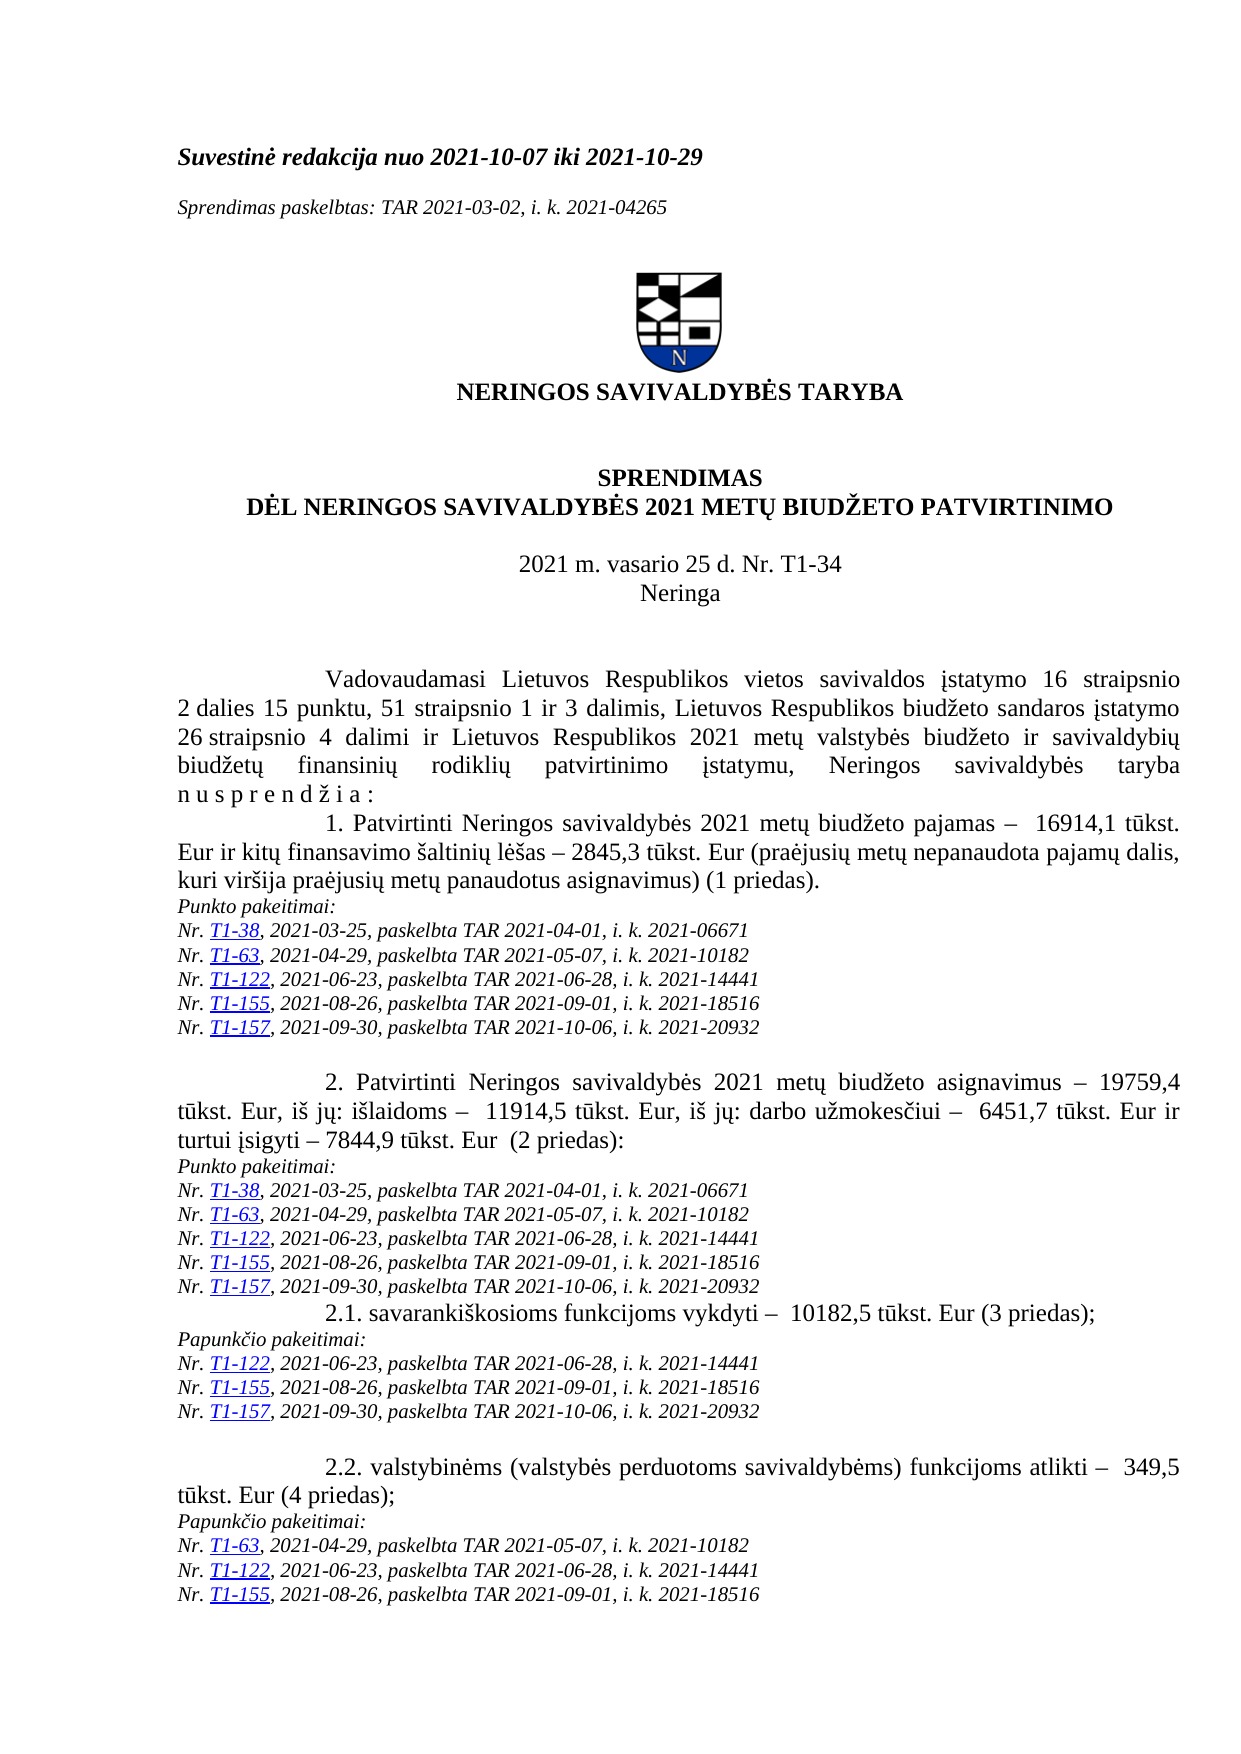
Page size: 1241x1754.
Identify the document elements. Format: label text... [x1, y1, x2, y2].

subtitle Neringa [177, 578, 1183, 607]
text Nr. T1-155, 2021-08-26, paskelbta TAR 2021-09-01, i. k. 2021-18516 [177, 991, 1181, 1015]
text Nr. T1-122, 2021-06-23, paskelbta TAR 2021-06-28, i. k. 2021-14441 [177, 967, 1181, 991]
text Nr. T1-63, 2021-04-29, paskelbta TAR 2021-05-07, i. k. 2021-10182 [177, 942, 1181, 967]
text 2. Patvirtinti Neringos savivaldybės 2021 metų biudžeto asignavimus – 19759,4 tūkst. Eur, iš jų: išlaidoms – 11914,5 tūkst. Eur, iš jų: darbo užmokesčiui – 6451,7 tūkst. Eur ir turtui įsigyti – 7844,9 tūkst. Eur (2 priedas): [177, 1067, 1181, 1154]
subtitle SPRENDIMAS [177, 463, 1183, 492]
text Punkto pakeitimai: [177, 1154, 1181, 1178]
text Nr. T1-155, 2021-08-26, paskelbta TAR 2021-09-01, i. k. 2021-18516 [177, 1375, 1181, 1399]
text Nr. T1-122, 2021-06-23, paskelbta TAR 2021-06-28, i. k. 2021-14441 [177, 1557, 1181, 1582]
text Nr. T1-122, 2021-06-23, paskelbta TAR 2021-06-28, i. k. 2021-14441 [177, 1226, 1181, 1250]
text 2021 m. vasario 25 d. Nr. T1-34 [177, 549, 1183, 578]
text DĖL NERINGOS SAVIVALDYBĖS 2021 METŲ BIUDŽETO PATVIRTINIMO [177, 492, 1183, 521]
text Nr. T1-157, 2021-09-30, paskelbta TAR 2021-10-06, i. k. 2021-20932 [177, 1015, 1181, 1039]
text Nr. T1-122, 2021-06-23, paskelbta TAR 2021-06-28, i. k. 2021-14441 [177, 1351, 1181, 1375]
text Sprendimas paskelbtas: TAR 2021-03-02, i. k. 2021-04265 [177, 195, 1181, 219]
text Nr. T1-155, 2021-08-26, paskelbta TAR 2021-09-01, i. k. 2021-18516 [177, 1250, 1181, 1274]
text Nr. T1-157, 2021-09-30, paskelbta TAR 2021-10-06, i. k. 2021-20932 [177, 1399, 1181, 1423]
text Nr. T1-63, 2021-04-29, paskelbta TAR 2021-05-07, i. k. 2021-10182 [177, 1533, 1181, 1557]
text 2.1. savarankiškosioms funkcijoms vykdyti – 10182,5 tūkst. Eur (3 priedas); [177, 1298, 1181, 1327]
text Papunkčio pakeitimai: [177, 1509, 1181, 1533]
text Nr. T1-38, 2021-03-25, paskelbta TAR 2021-04-01, i. k. 2021-06671 [177, 918, 1181, 942]
text 2.2. valstybinėms (valstybės perduotoms savivaldybėms) funkcijoms atlikti – 349,5 tūkst. Eur (4 priedas); [177, 1452, 1181, 1509]
text 1. Patvirtinti Neringos savivaldybės 2021 metų biudžeto pajamas – 16914,1 tūkst. Eur ir kitų finansavimo šaltinių lėšas – 2845,3 tūkst. Eur (praėjusių metų nepanaudota pajamų dalis, kuri viršija praėjusių metų panaudotus asignavimus) (1 priedas). [177, 808, 1181, 894]
text Nr. T1-155, 2021-08-26, paskelbta TAR 2021-09-01, i. k. 2021-18516 [177, 1582, 1181, 1606]
text Nr. T1-63, 2021-04-29, paskelbta TAR 2021-05-07, i. k. 2021-10182 [177, 1202, 1181, 1226]
subtitle NERINGOS SAVIVALDYBĖS TARYBA [177, 377, 1183, 406]
text Nr. T1-38, 2021-03-25, paskelbta TAR 2021-04-01, i. k. 2021-06671 [177, 1178, 1181, 1202]
text Papunkčio pakeitimai: [177, 1327, 1181, 1351]
text Suvestinė redakcija nuo 2021-10-07 iki 2021-10-29 [177, 142, 1181, 171]
text Punkto pakeitimai: [177, 894, 1181, 918]
text Vadovaudamasi Lietuvos Respublikos vietos savivaldos įstatymo 16 straipsnio 2 dalies 15 punktu, 51 straipsnio 1 ir 3 dalimis, Lietuvos Respublikos biudžeto sandaros įstatymo 26 straipsnio 4 dalimi ir Lietuvos Respublikos 2021 metų valstybės biudžeto ir savivaldybių biudžetų finansinių rodiklių patvirtinimo įstatymu, Neringos savivaldybės taryba nusprendžia: [177, 664, 1181, 808]
text Nr. T1-157, 2021-09-30, paskelbta TAR 2021-10-06, i. k. 2021-20932 [177, 1274, 1181, 1298]
